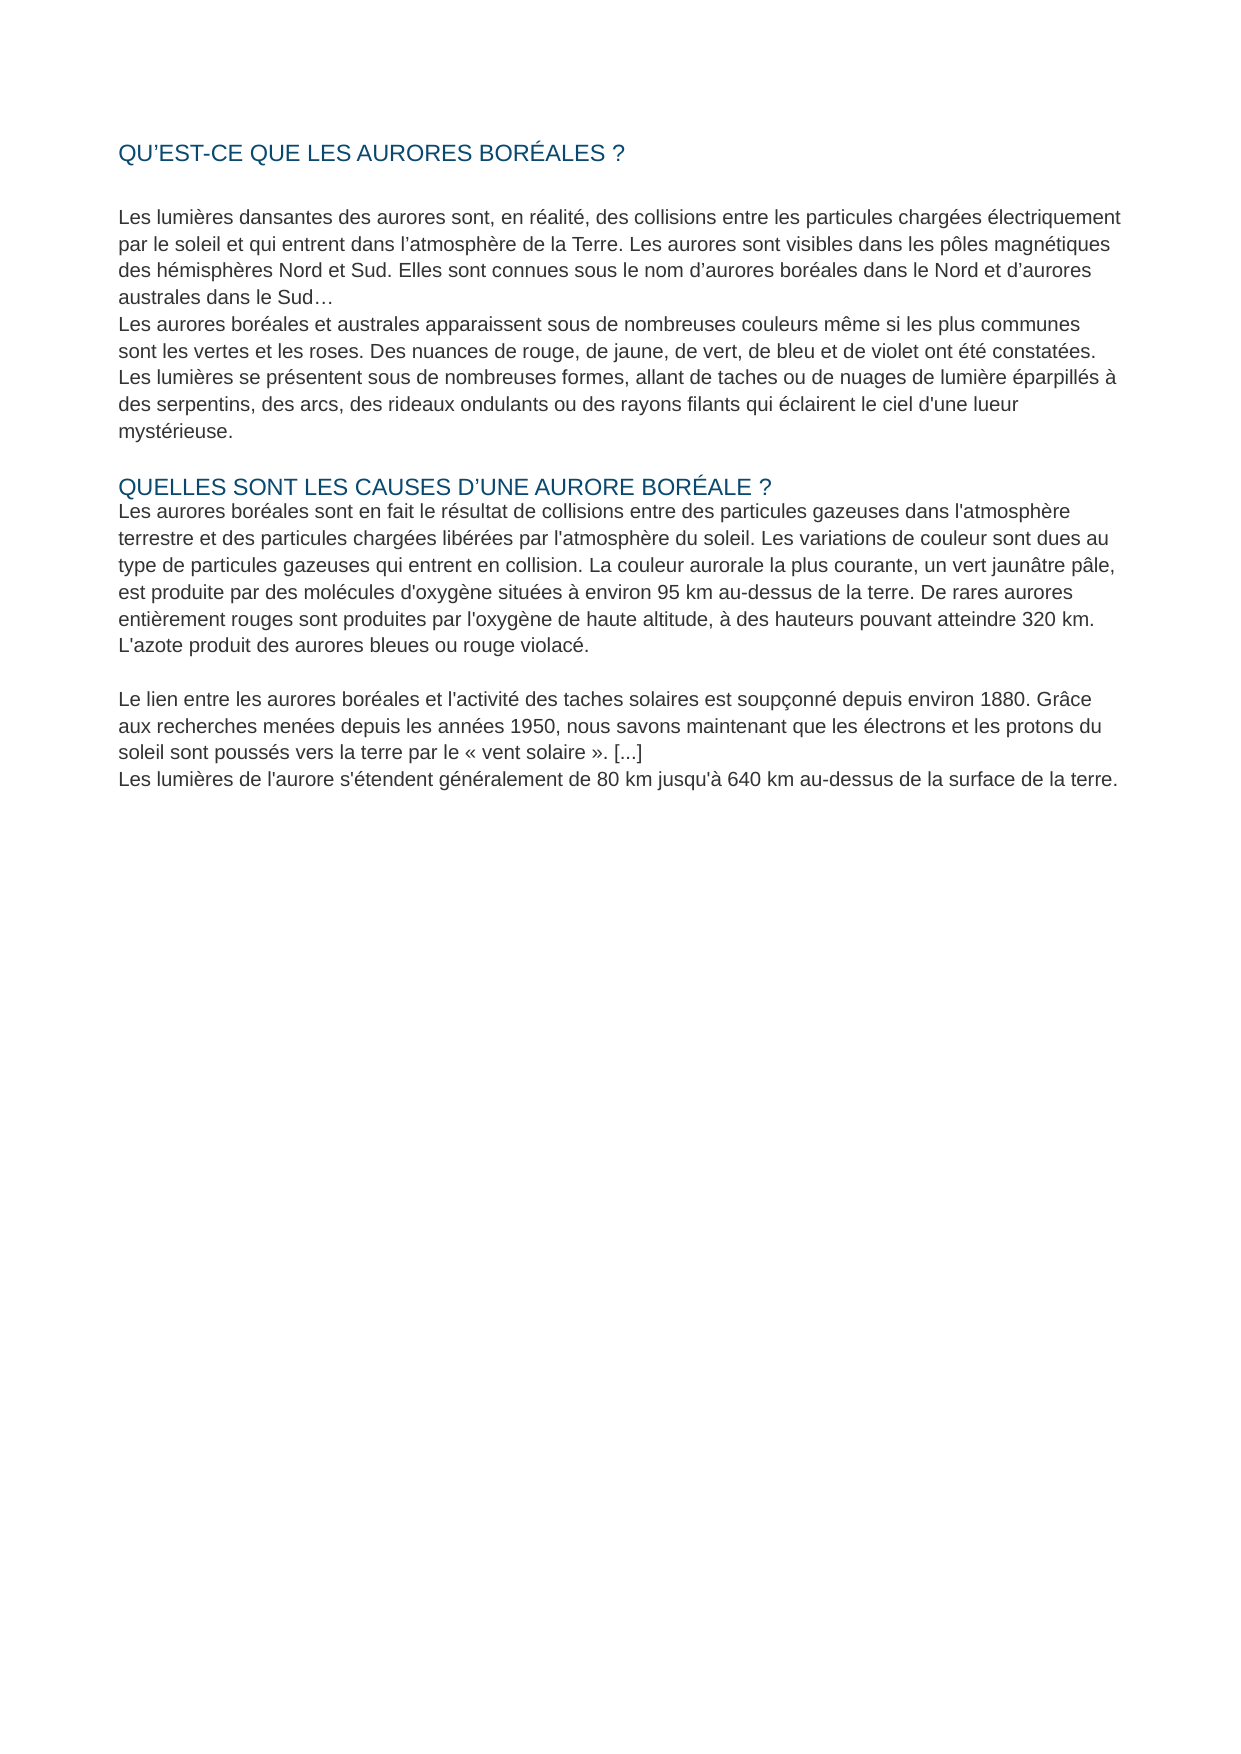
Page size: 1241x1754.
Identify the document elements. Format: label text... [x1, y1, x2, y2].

text Les aurores boréales sont en fait le résultat de collisions entre des particules gazeuses dans l'atmosphère terrestre et des particules chargées libérées par l'atmosphère du soleil. Les variations de couleur sont dues au type de particules gazeuses qui entrent en collision. La couleur aurorale la plus courante, un vert jaunâtre pâle, est produite par des molécules d'oxygène situées à environ 95 km au-dessus de la terre. De rares aurores entièrement rouges sont produites par l'oxygène de haute altitude, à des hauteurs pouvant atteindre 320 km. L'azote produit des aurores bleues ou rouge violacé. [118, 500, 1122, 657]
subtitle QU’EST-CE QUE LES AURORES BORÉALES ? [118, 139, 1122, 166]
text Le lien entre les aurores boréales et l'activité des taches solaires est soupçonné depuis environ 1880. Grâce aux recherches menées depuis les années 1950, nous savons maintenant que les électrons et les protons du soleil sont poussés vers la terre par le « vent solaire ». [...] Les lumières de l'aurore s'étendent généralement de 80 km jusqu'à 640 km au-dessus de la surface de la terre. [118, 660, 1122, 791]
text Les lumières dansantes des aurores sont, en réalité, des collisions entre les particules chargées électriquement par le soleil et qui entrent dans l’atmosphère de la Terre. Les aurores sont visibles dans les pôles magnétiques des hémisphères Nord et Sud. Elles sont connues sous le nom d’aurores boréales dans le Nord et d’aurores australes dans le Sud… [118, 205, 1122, 309]
text Les aurores boréales et australes apparaissent sous de nombreuses couleurs même si les plus communes sont les vertes et les roses. Des nuances de rouge, de jaune, de vert, de bleu et de violet ont été constatées. Les lumières se présentent sous de nombreuses formes, allant de taches ou de nuages de lumière éparpillés à des serpentins, des arcs, des rideaux ondulants ou des rayons filants qui éclairent le ciel d'une lueur mystérieuse. [118, 312, 1122, 443]
subtitle QUELLES SONT LES CAUSES D’UNE AURORE BORÉALE ? [118, 446, 1122, 500]
